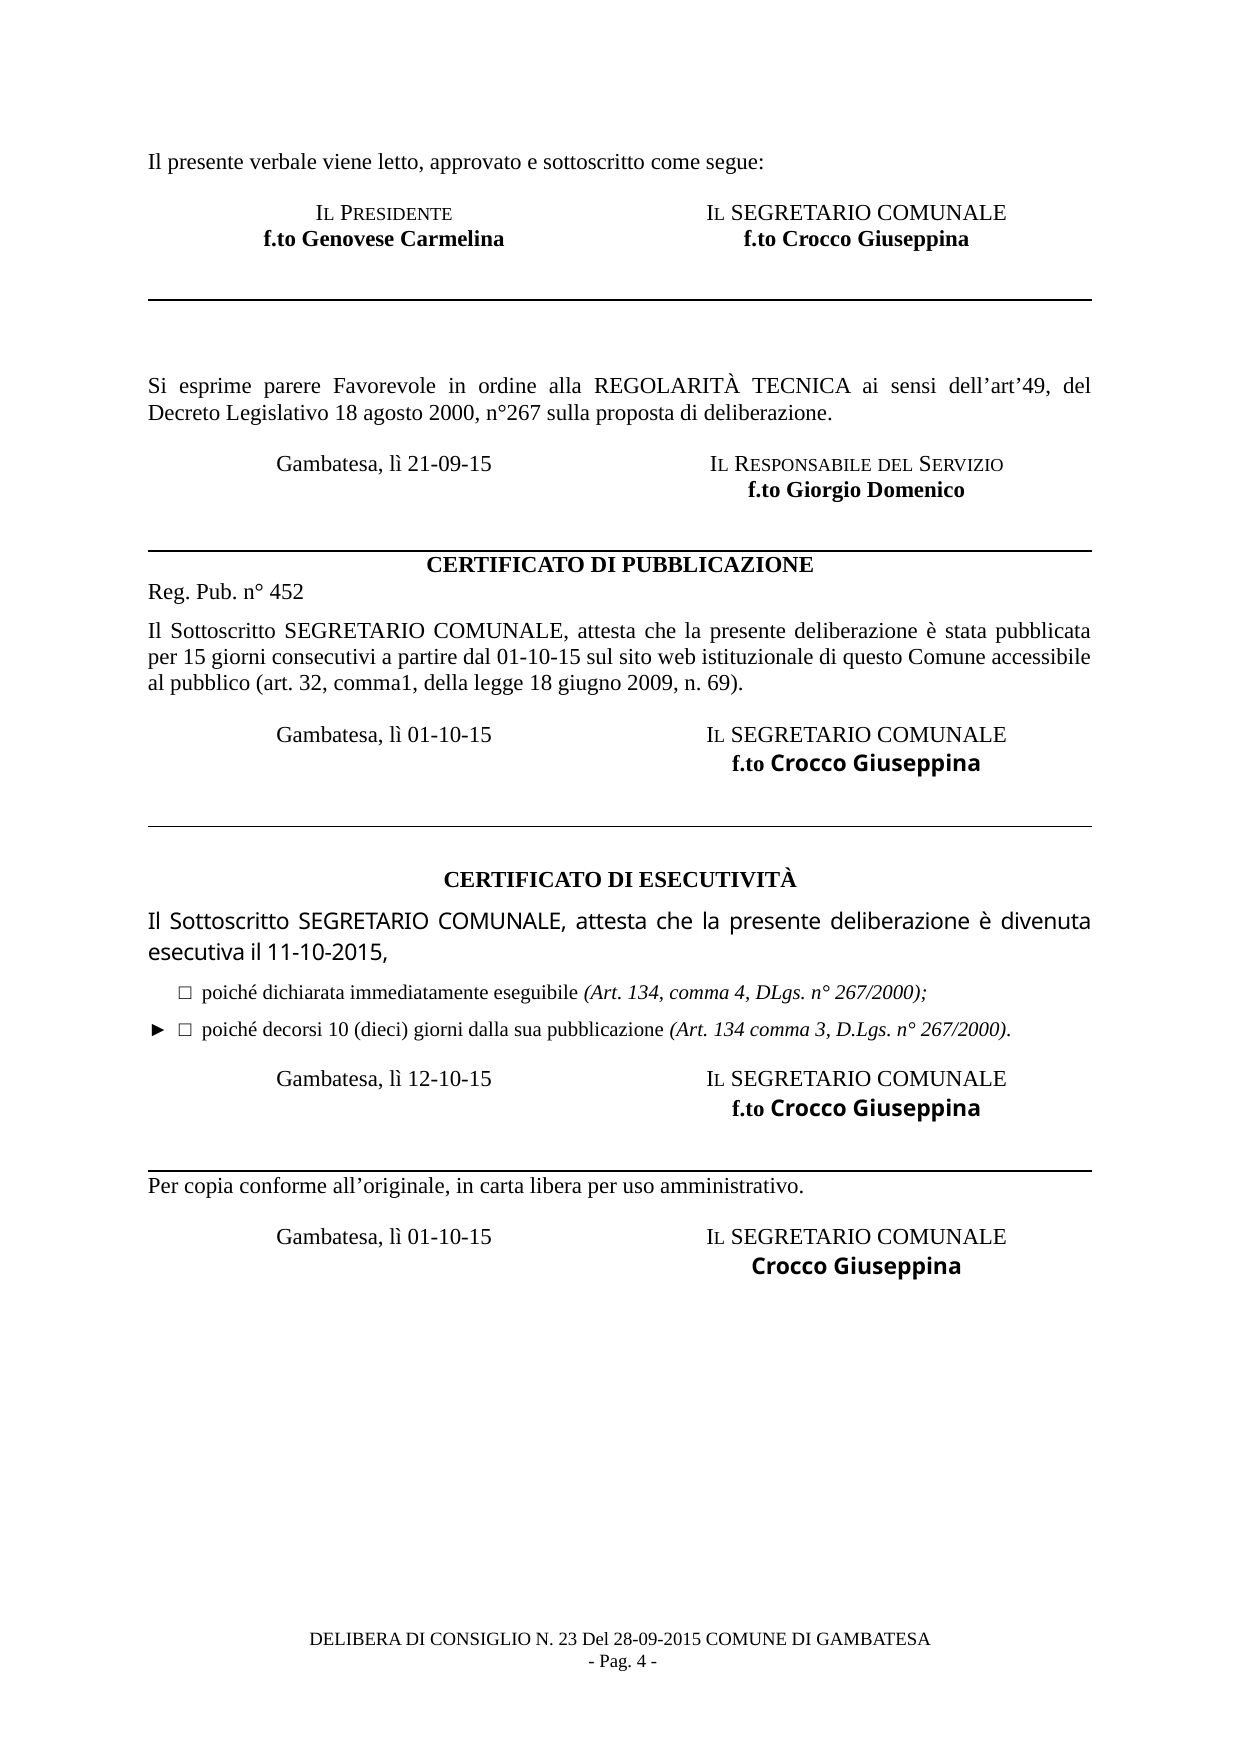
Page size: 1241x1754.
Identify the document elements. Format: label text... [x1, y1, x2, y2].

text Gambatesa, lì 12-10-15 Il SEGRETARIO COMUNALE [148, 1066, 1092, 1092]
text f.to Genovese Carmelina f.to Crocco Giuseppina [148, 225, 1092, 252]
text f.to Crocco Giuseppina [148, 1092, 1092, 1123]
text Per copia conforme all’originale, in carta libera per uso amministrativo. [148, 1172, 1092, 1198]
text Crocco Giuseppina [148, 1249, 1092, 1281]
text f.to Crocco Giuseppina [148, 747, 1092, 778]
text Il Presidente Il SEGRETARIO COMUNALE [148, 199, 1092, 225]
text Gambatesa, lì 01-10-15 Il SEGRETARIO COMUNALE [148, 1223, 1092, 1249]
text Gambatesa, lì 01-10-15 Il SEGRETARIO COMUNALE [148, 721, 1092, 747]
text ► □ poiché decorsi 10 (dieci) giorni dalla sua pubblicazione (Art. 134 comma 3, D.Lgs. n° 267/2000). [148, 1016, 1092, 1041]
text Si esprime parere Favorevole in ordine alla REGOLARITÀ TECNICA ai sensi dell’art’49, del Decreto Legislativo 18 agosto 2000, n°267 sulla proposta di deliberazione. [148, 372, 1092, 425]
text Il Sottoscritto SEGRETARIO COMUNALE, attesta che la presente deliberazione è stata pubblicata per 15 giorni consecutivi a partire dal 01-10-15 sul sito web istituzionale di questo Comune accessibile al pubblico (art. 32, comma1, della legge 18 giugno 2009, n. 69). [148, 617, 1092, 696]
text Reg. Pub. n° 452 [148, 578, 1092, 604]
text CERTIFICATO DI PUBBLICAZIONE [148, 552, 1092, 578]
text Il Sottoscritto SEGRETARIO COMUNALE, attesta che la presente deliberazione è divenuta esecutiva il 11-10-2015, [148, 905, 1092, 967]
text Gambatesa, lì 21-09-15 Il Responsabile del Servizio [148, 450, 1092, 476]
text Il presente verbale viene letto, approvato e sottoscritto come segue: [148, 148, 1092, 174]
text ► □ poiché dichiarata immediatamente eseguibile (Art. 134, comma 4, DLgs. n° 267/2000); [148, 980, 1092, 1004]
text CERTIFICATO DI ESECUTIVITÀ [148, 866, 1092, 892]
text f.to Giorgio Domenico [148, 476, 1092, 503]
